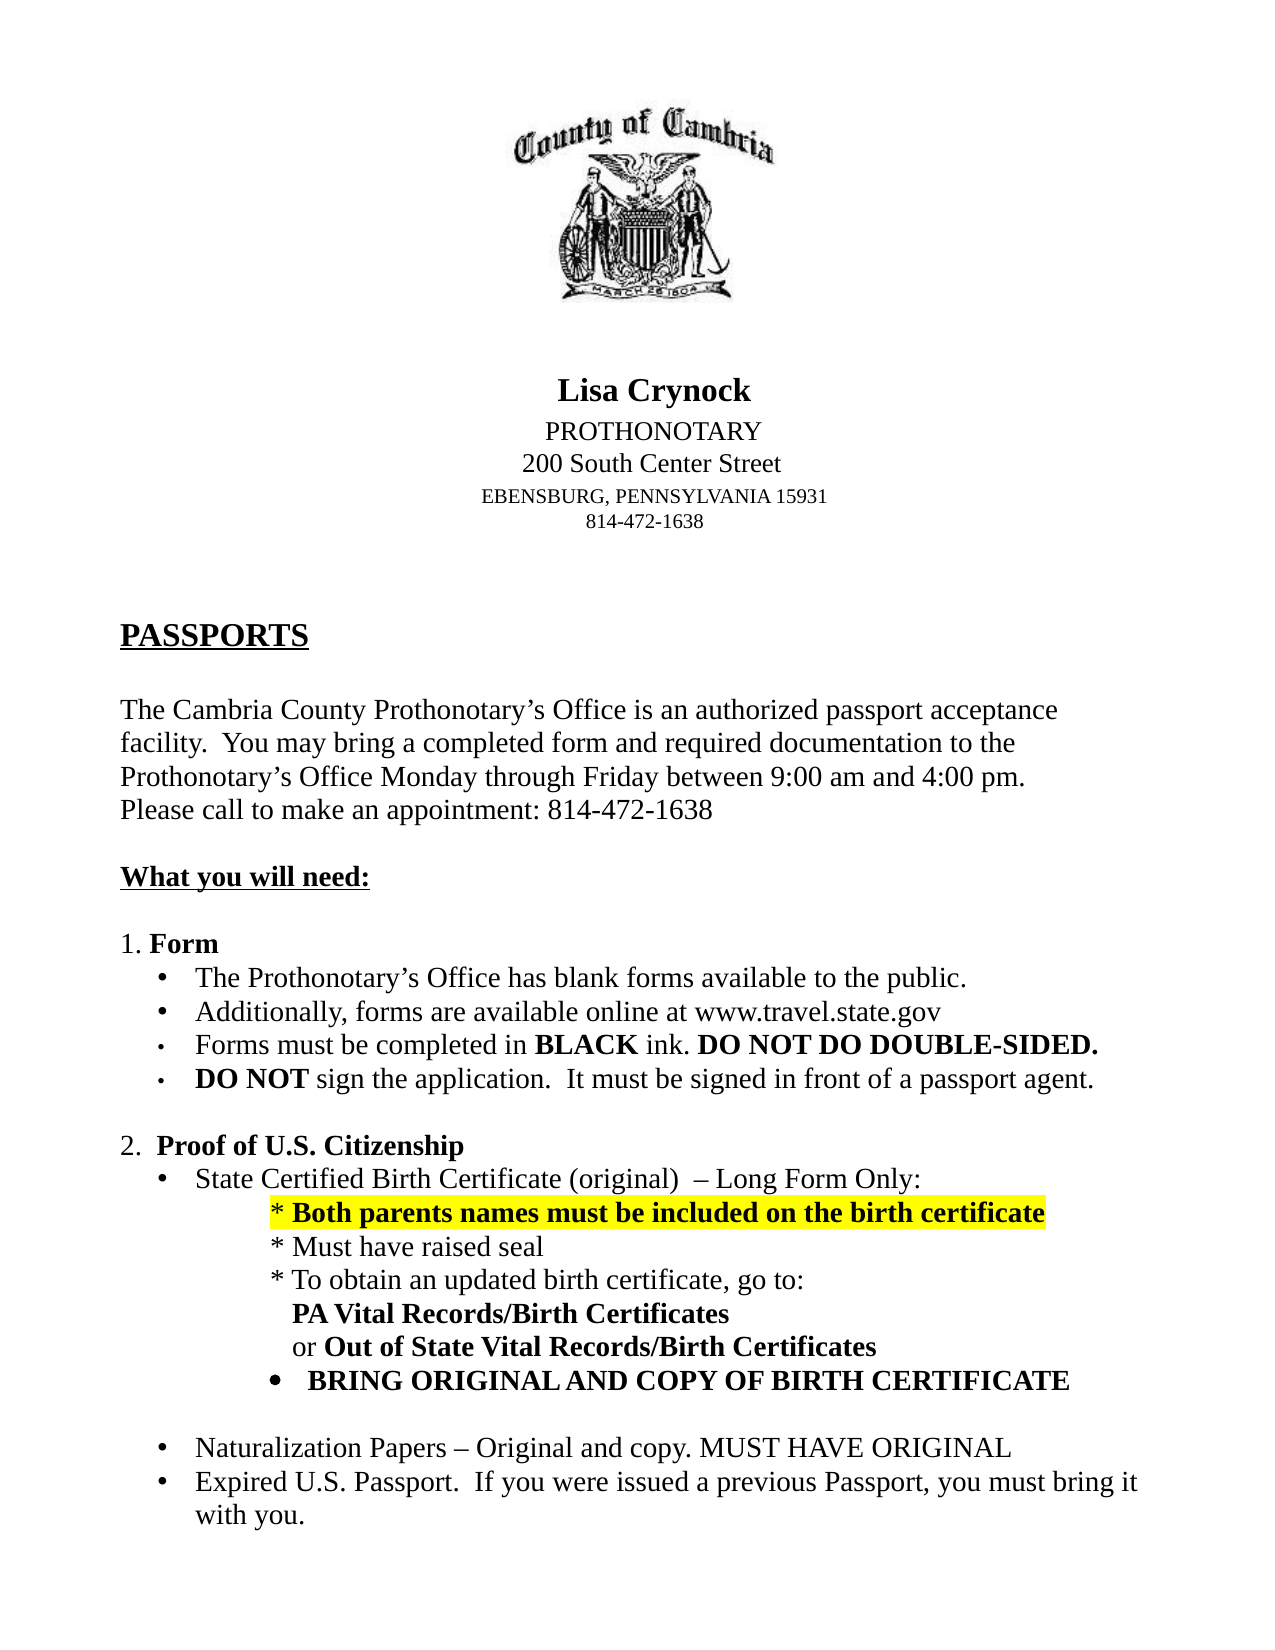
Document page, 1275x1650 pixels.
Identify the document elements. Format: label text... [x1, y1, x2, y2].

text 200 South Center Street [120, 447, 1151, 478]
list State Certified Birth Certificate (original) – Long Form Only: [157, 1162, 1151, 1195]
text PROTHONOTARY [120, 409, 1151, 447]
text * Both parents names must be included on the birth certificate [120, 1195, 1151, 1229]
list Expired U.S. Passport. If you were issued a previous Passport, you must bring it with you. [157, 1464, 1151, 1531]
text * To obtain an updated birth certificate, go to: [120, 1262, 1151, 1296]
text What you will need: [120, 859, 1151, 893]
text PA Vital Records/Birth Certificates [195, 1296, 1151, 1329]
text or Out of State Vital Records/Birth Certificates [120, 1329, 1151, 1363]
text 1. Form [120, 927, 1151, 960]
text PASSPORTS [120, 615, 1151, 653]
text EBENSBURG, PENNSYLVANIA 15931 [120, 478, 1151, 509]
list Naturalization Papers – Original and copy. MUST HAVE ORIGINAL [157, 1430, 1151, 1464]
list Additionally, forms are available online at www.travel.state.gov [157, 994, 1151, 1027]
text The Cambria County Prothonotary’s Office is an authorized passport acceptance facility. You may bring a completed form and required documentation to the Prothonotary’s Office Monday through Friday between 9:00 am and 4:00 pm. [120, 692, 1151, 792]
list Forms must be completed in BLACK ink. DO NOT DO DOUBLE-SIDED. [157, 1027, 1151, 1061]
text 814-472-1638 [120, 509, 1151, 557]
text 2. Proof of U.S. Citizenship [120, 1128, 1151, 1162]
list DO NOT sign the application. It must be signed in front of a passport agent. [157, 1061, 1151, 1094]
text Lisa Crynock [120, 370, 1151, 409]
list The Prothonotary’s Office has blank forms available to the public. [157, 960, 1151, 994]
text Please call to make an appointment: 814-472-1638 [120, 792, 1151, 826]
list BRING ORIGINAL AND COPY OF BIRTH CERTIFICATE [270, 1363, 1151, 1430]
text * Must have raised seal [120, 1229, 1151, 1262]
